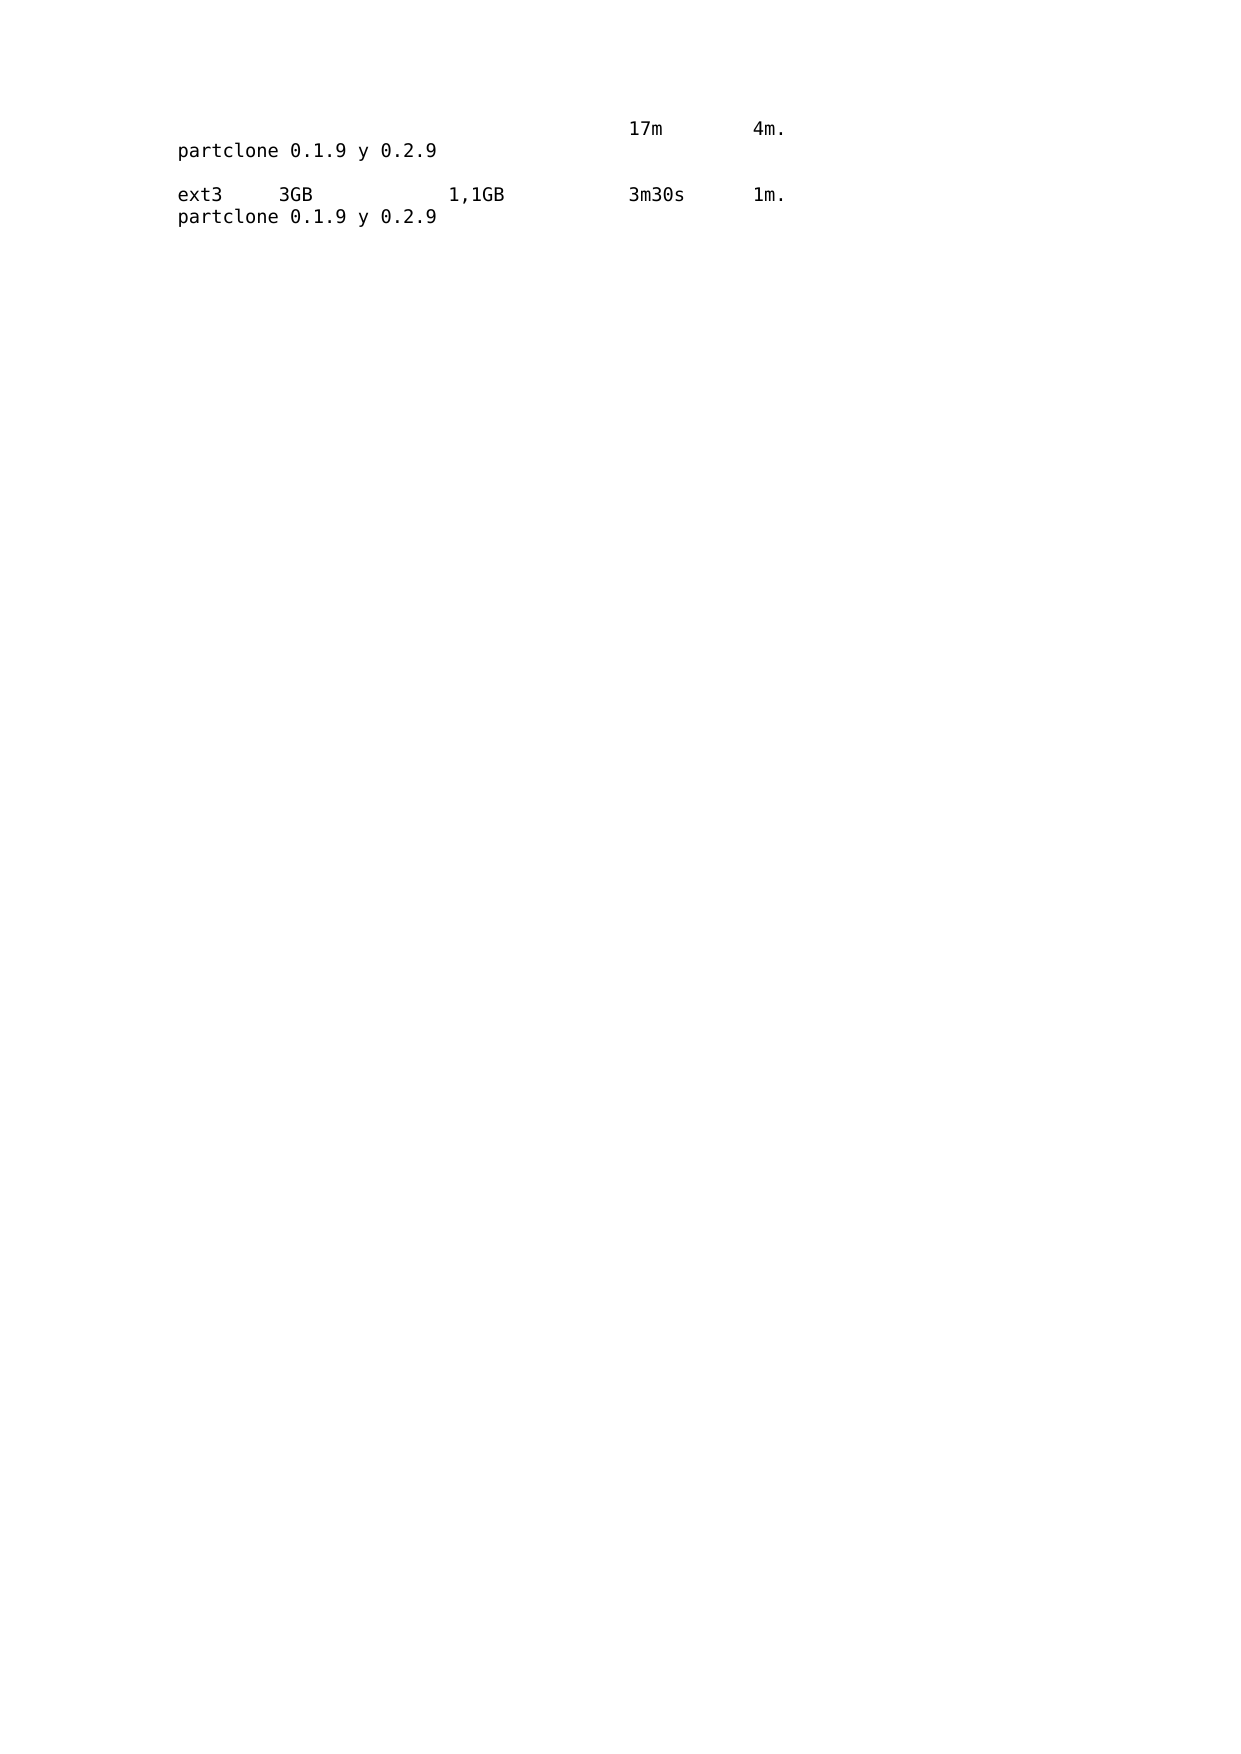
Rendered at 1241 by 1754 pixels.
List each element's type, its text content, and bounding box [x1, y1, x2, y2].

text 17m 4m. partclone 0.1.9 y 0.2.9 ext3 3GB 1,1GB 3m30s 1m. partclone 0.1.9 y 0.2.9 [177, 118, 1063, 227]
